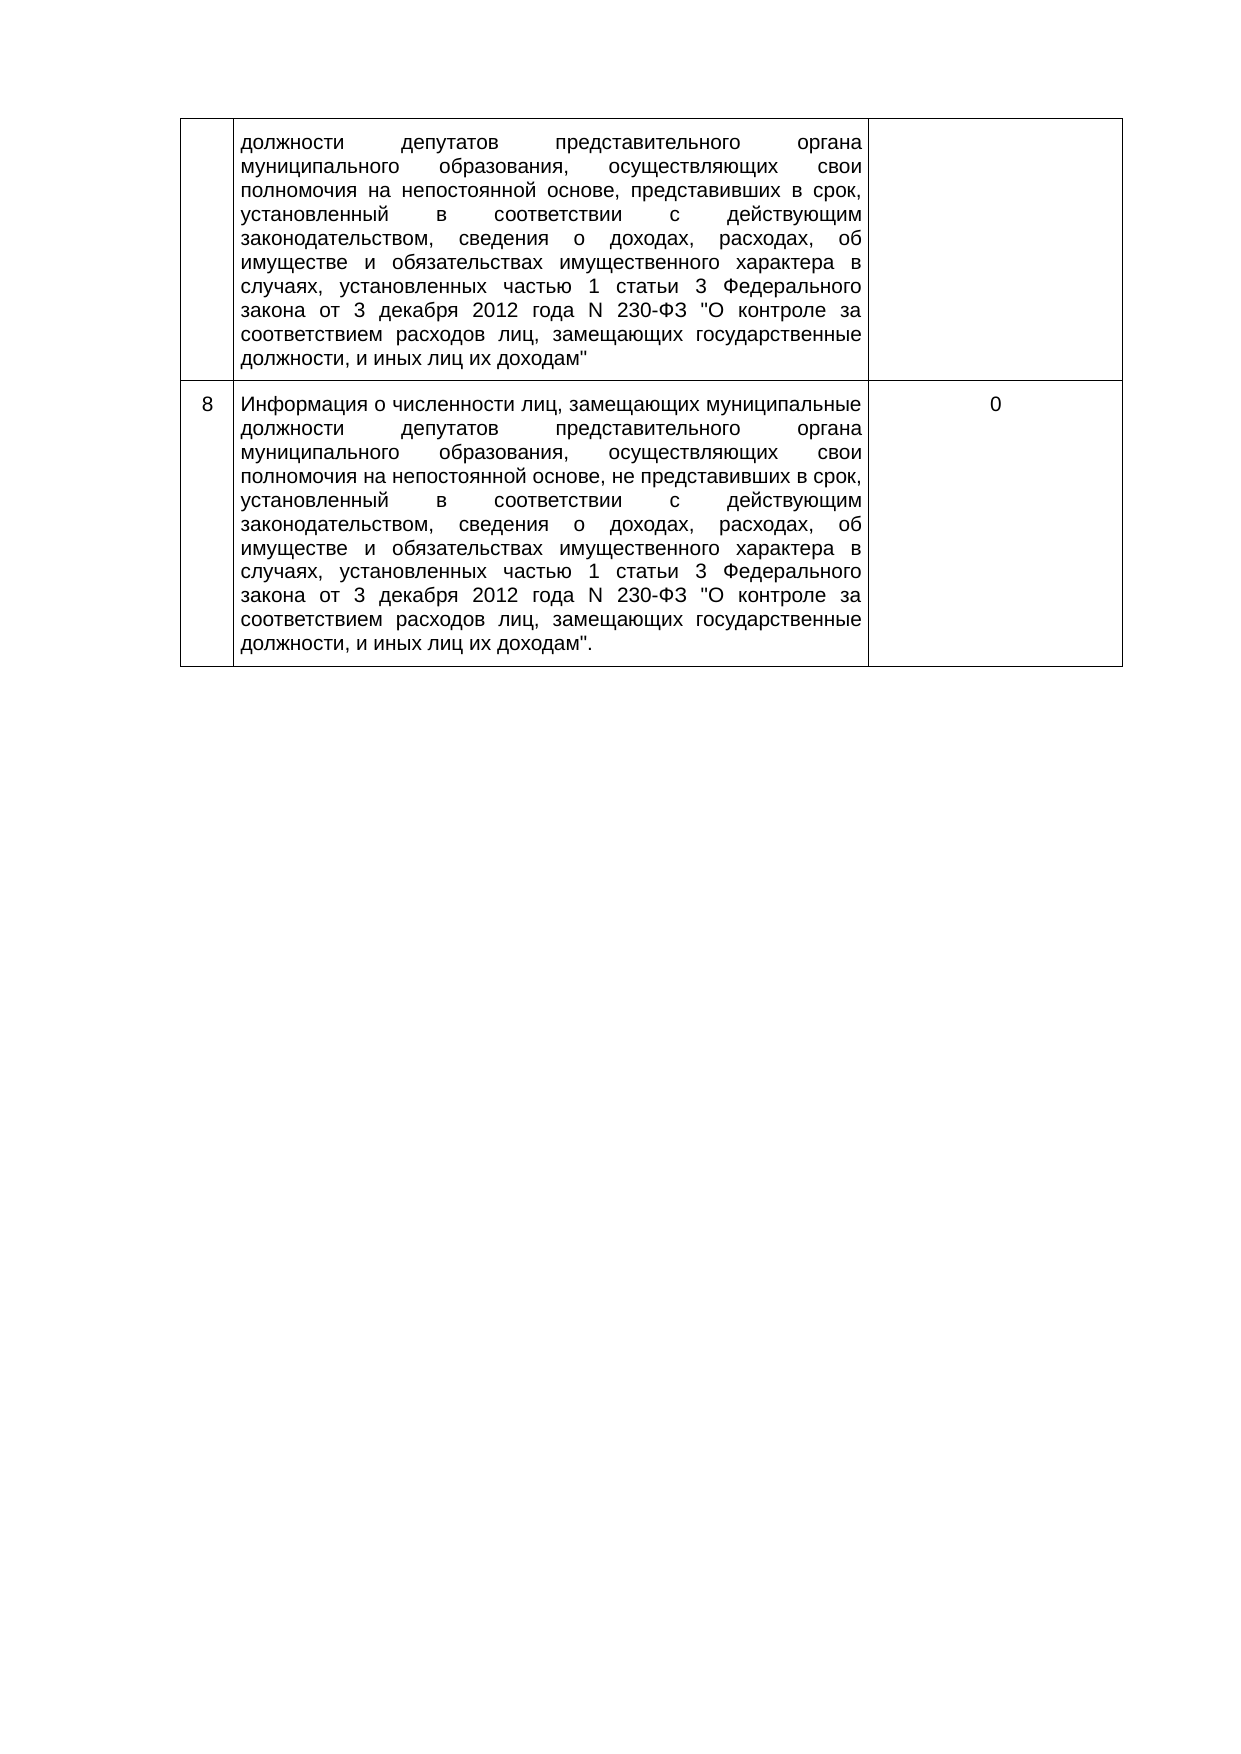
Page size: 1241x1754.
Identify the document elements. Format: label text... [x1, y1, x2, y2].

table_cell 8 [181, 381, 233, 666]
table_cell Информация о численности лиц, замещающих муниципальные должности депутатов представительного органа муниципального образования, осуществляющих свои полномочия на непостоянной основе, не представивших в срок, установленный в соответствии с действующим законодательством, сведения о доходах, расходах, об имуществе и обязательствах имущественного характера в случаях, установленных частью 1 статьи 3 Федерального закона от 3 декабря 2012 года N 230-ФЗ "О контроле за соответствием расходов лиц, замещающих государственные должности, и иных лиц их доходам". [234, 381, 868, 666]
table_cell должности депутатов представительного органа муниципального образования, осуществляющих свои полномочия на непостоянной основе, представивших в срок, установленный в соответствии с действующим законодательством, сведения о доходах, расходах, об имуществе и обязательствах имущественного характера в случаях, установленных частью 1 статьи 3 Федерального закона от 3 декабря 2012 года N 230-ФЗ "О контроле за соответствием расходов лиц, замещающих государственные должности, и иных лиц их доходам" [234, 119, 868, 380]
table_cell [181, 119, 233, 380]
table_cell [869, 119, 1122, 380]
table_cell 0 [869, 381, 1122, 666]
